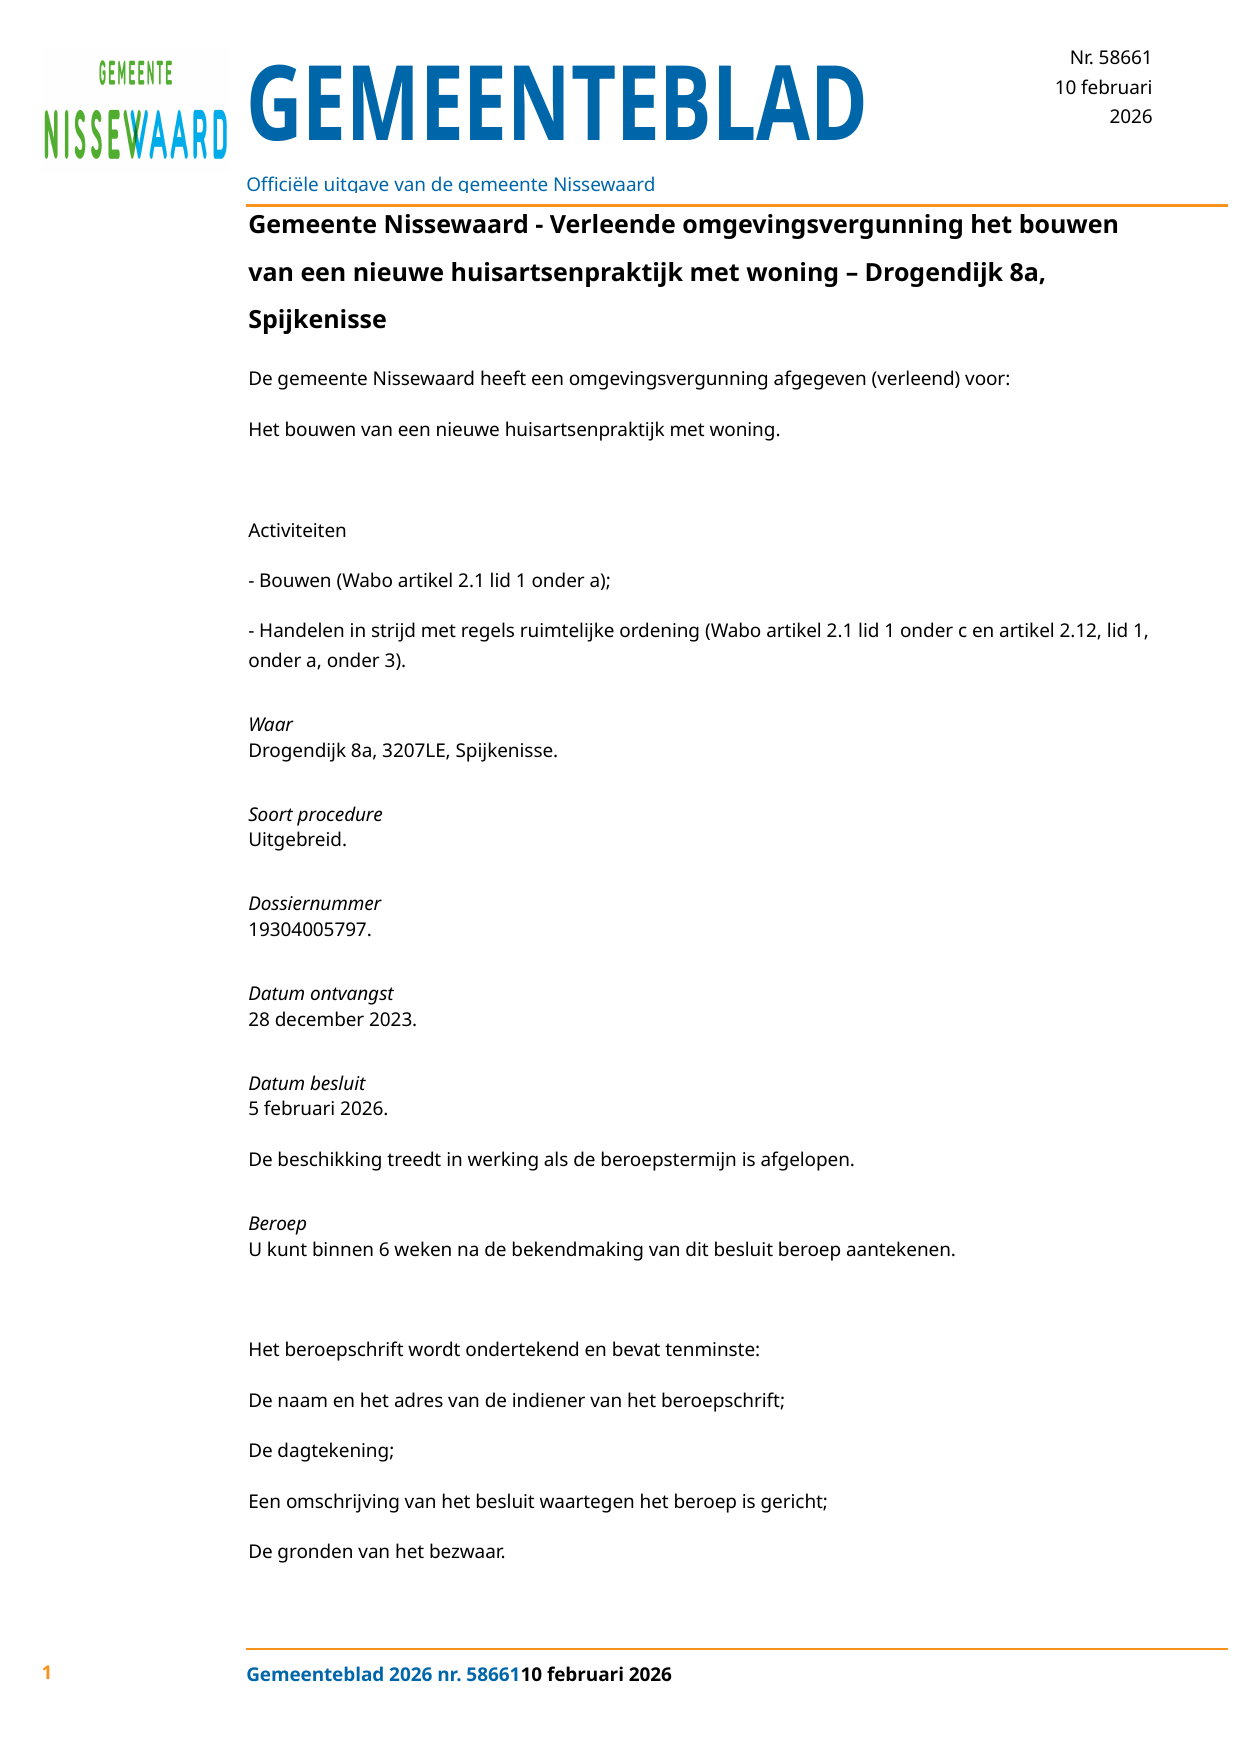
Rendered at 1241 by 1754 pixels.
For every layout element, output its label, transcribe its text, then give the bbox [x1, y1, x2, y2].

text Activiteiten [248, 517, 1152, 542]
text De dagtekening; [248, 1437, 1152, 1463]
text Uitgebreid. [248, 827, 1152, 852]
text De beschikking treedt in werking als de beroepstermijn is afgelopen. [248, 1146, 1152, 1172]
text Datum besluit [248, 1070, 1152, 1096]
text 19304005797. [248, 916, 1152, 942]
text - Bouwen (Wabo artikel 2.1 lid 1 onder a); [248, 567, 1152, 593]
text 5 februari 2026. [248, 1096, 1152, 1121]
text U kunt binnen 6 weken na de bekendmaking van dit besluit beroep aantekenen. [248, 1236, 1152, 1261]
text De gronden van het bezwaar. [248, 1538, 1152, 1564]
text Waar [248, 711, 1152, 737]
text Dossiernummer [248, 891, 1152, 916]
picture [41, 47, 231, 172]
text Een omschrijving van het besluit waartegen het beroep is gericht; [248, 1488, 1152, 1513]
text Soort procedure [248, 801, 1152, 827]
text 28 december 2023. [248, 1006, 1152, 1032]
text Beroep [248, 1210, 1152, 1236]
text Het bouwen van een nieuwe huisartsenpraktijk met woning. [248, 416, 1152, 442]
text Het beroepschrift wordt ondertekend en bevat tenminste: [248, 1337, 1152, 1362]
text De naam en het adres van de indiener van het beroepschrift; [248, 1387, 1152, 1413]
text Gemeente Nissewaard - Verleende omgevingsvergunning het bouwen van een nieuwe huisartsenpraktijk met woning – Drogendijk 8a, Spijkenisse [248, 207, 1152, 336]
text - Handelen in strijd met regels ruimtelijke ordening (Wabo artikel 2.1 lid 1 onder c en artikel 2.12, lid 1, onder a, onder 3). [248, 618, 1152, 673]
text Drogendijk 8a, 3207LE, Spijkenisse. [248, 737, 1152, 763]
text De gemeente Nissewaard heeft een omgevingsvergunning afgegeven (verleend) voor: [248, 366, 1152, 391]
text Datum ontvangst [248, 980, 1152, 1006]
